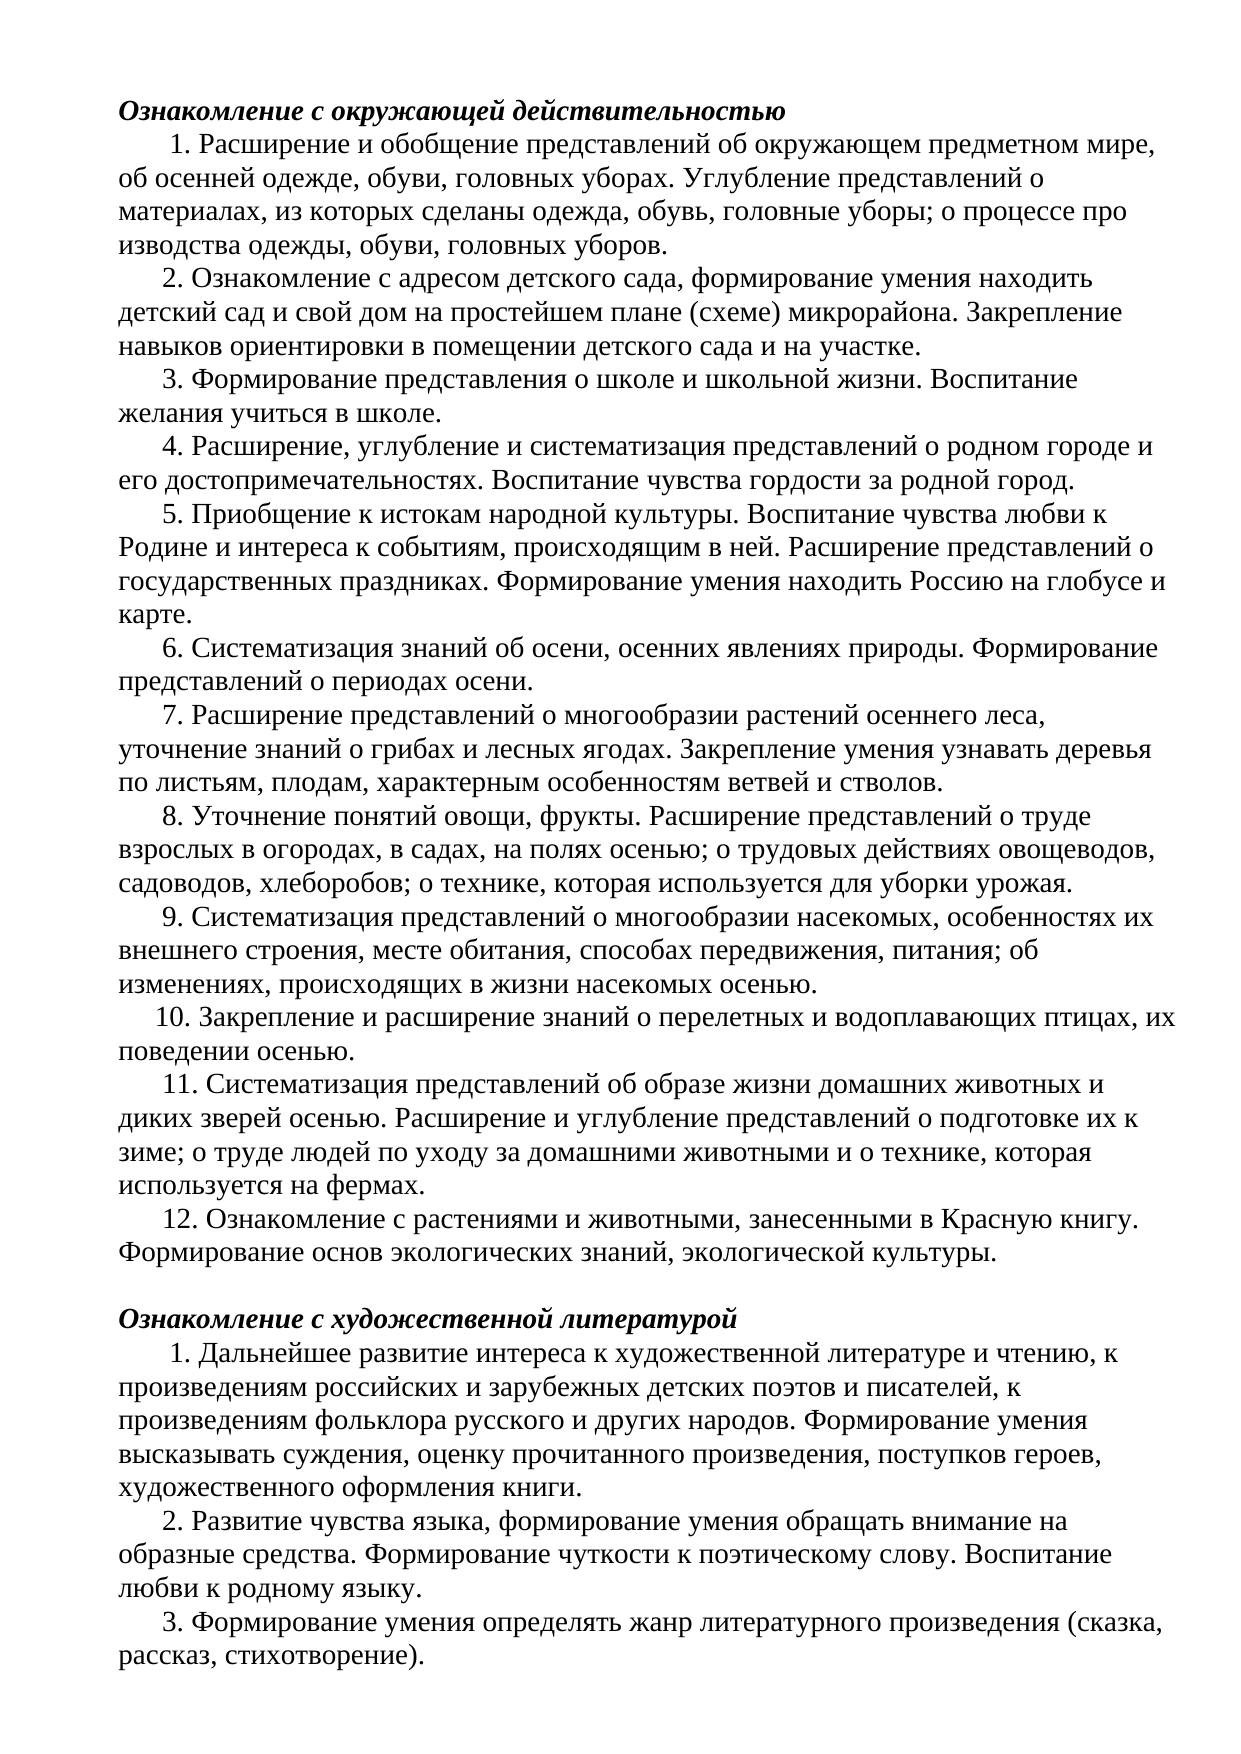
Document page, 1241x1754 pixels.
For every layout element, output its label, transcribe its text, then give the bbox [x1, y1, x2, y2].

text 3. Формирование представления о школе и школьной жизни. Воспитание желания учиться в школе. [118, 361, 1181, 428]
text 11. Систематизация представлений об образе жизни домашних животных и диких зверей осенью. Расширение и углубление представлений о подготовке их к зиме; о труде людей по уходу за домашними животными и о технике, которая используется на фермах. [118, 1067, 1181, 1201]
text 9. Систематизация представлений о многообразии насекомых, особенностях их внешнего строения, месте обитания, способах передвижения, питания; об изменениях, происходящих в жизни насекомых осенью. [118, 899, 1181, 999]
text 6. Систематизация знаний об осени, осенних явлениях природы. Формирование представлений о периодах осени. [118, 630, 1181, 697]
text 12. Ознакомление с растениями и животными, занесенными в Красную книгу. Формирование основ экологических знаний, экологической культуры. [118, 1201, 1181, 1268]
text 8. Уточнение понятий овощи, фрукты. Расширение представлений о труде взрослых в огородах, в садах, на полях осенью; о трудовых действиях овощеводов, садоводов, хлеборобов; о технике, которая используется для уборки урожая. [118, 798, 1181, 898]
text 2. Развитие чувства языка, формирование умения обращать внимание на образные средства. Формирование чуткости к поэтическому слову. Воспитание любви к родному языку. [118, 1503, 1181, 1604]
text 3. Формирование умения определять жанр литературного произведения (сказка, рассказ, стихотворение). [118, 1604, 1181, 1671]
text 1. Дальнейшее развитие интереса к художественной литературе и чтению, к произведениям российских и зарубежных детских поэтов и писателей, к произведениям фольклора русского и других народов. Формирование умения высказывать суждения, оценку прочитанного произведения, поступков героев, художественного оформления книги. [118, 1335, 1181, 1503]
text 7. Расширение представлений о многообразии растений осеннего леса, уточнение знаний о грибах и лесных ягодах. Закрепление умения узнавать деревья по листьям, плодам, характерным особенностям ветвей и стволов. [118, 697, 1181, 798]
text 10. Закрепление и расширение знаний о перелетных и водоплавающих птицах, их поведении осенью. [118, 999, 1181, 1066]
text 1. Расширение и обобщение представлений об окружающем предметном мире, об осенней одежде, обуви, головных уборах. Углубление представлений о материалах, из которых сделаны одежда, обувь, головные уборы; о процессе про изводства одежды, обуви, головных уборов. [118, 126, 1181, 261]
text 2. Ознакомление с адресом детского сада, формирование умения находить детский сад и свой дом на простейшем плане (схеме) микрорайона. Закрепление навыков ориентировки в помещении детского сада и на участке. [118, 261, 1181, 361]
text 5. Приобщение к истокам народной культуры. Воспитание чувства любви к Родине и интереса к событиям, происходящим в ней. Расширение представлений о государственных праздниках. Формирование умения находить Россию на глобусе и карте. [118, 496, 1181, 630]
text Ознакомление с художественной литературой [118, 1302, 1181, 1335]
text 4. Расширение, углубление и систематизация представлений о родном городе и его достопримечательностях. Воспитание чувства гордости за родной город. [118, 428, 1181, 496]
text Ознакомление с окружающей действительностью [118, 93, 1181, 126]
